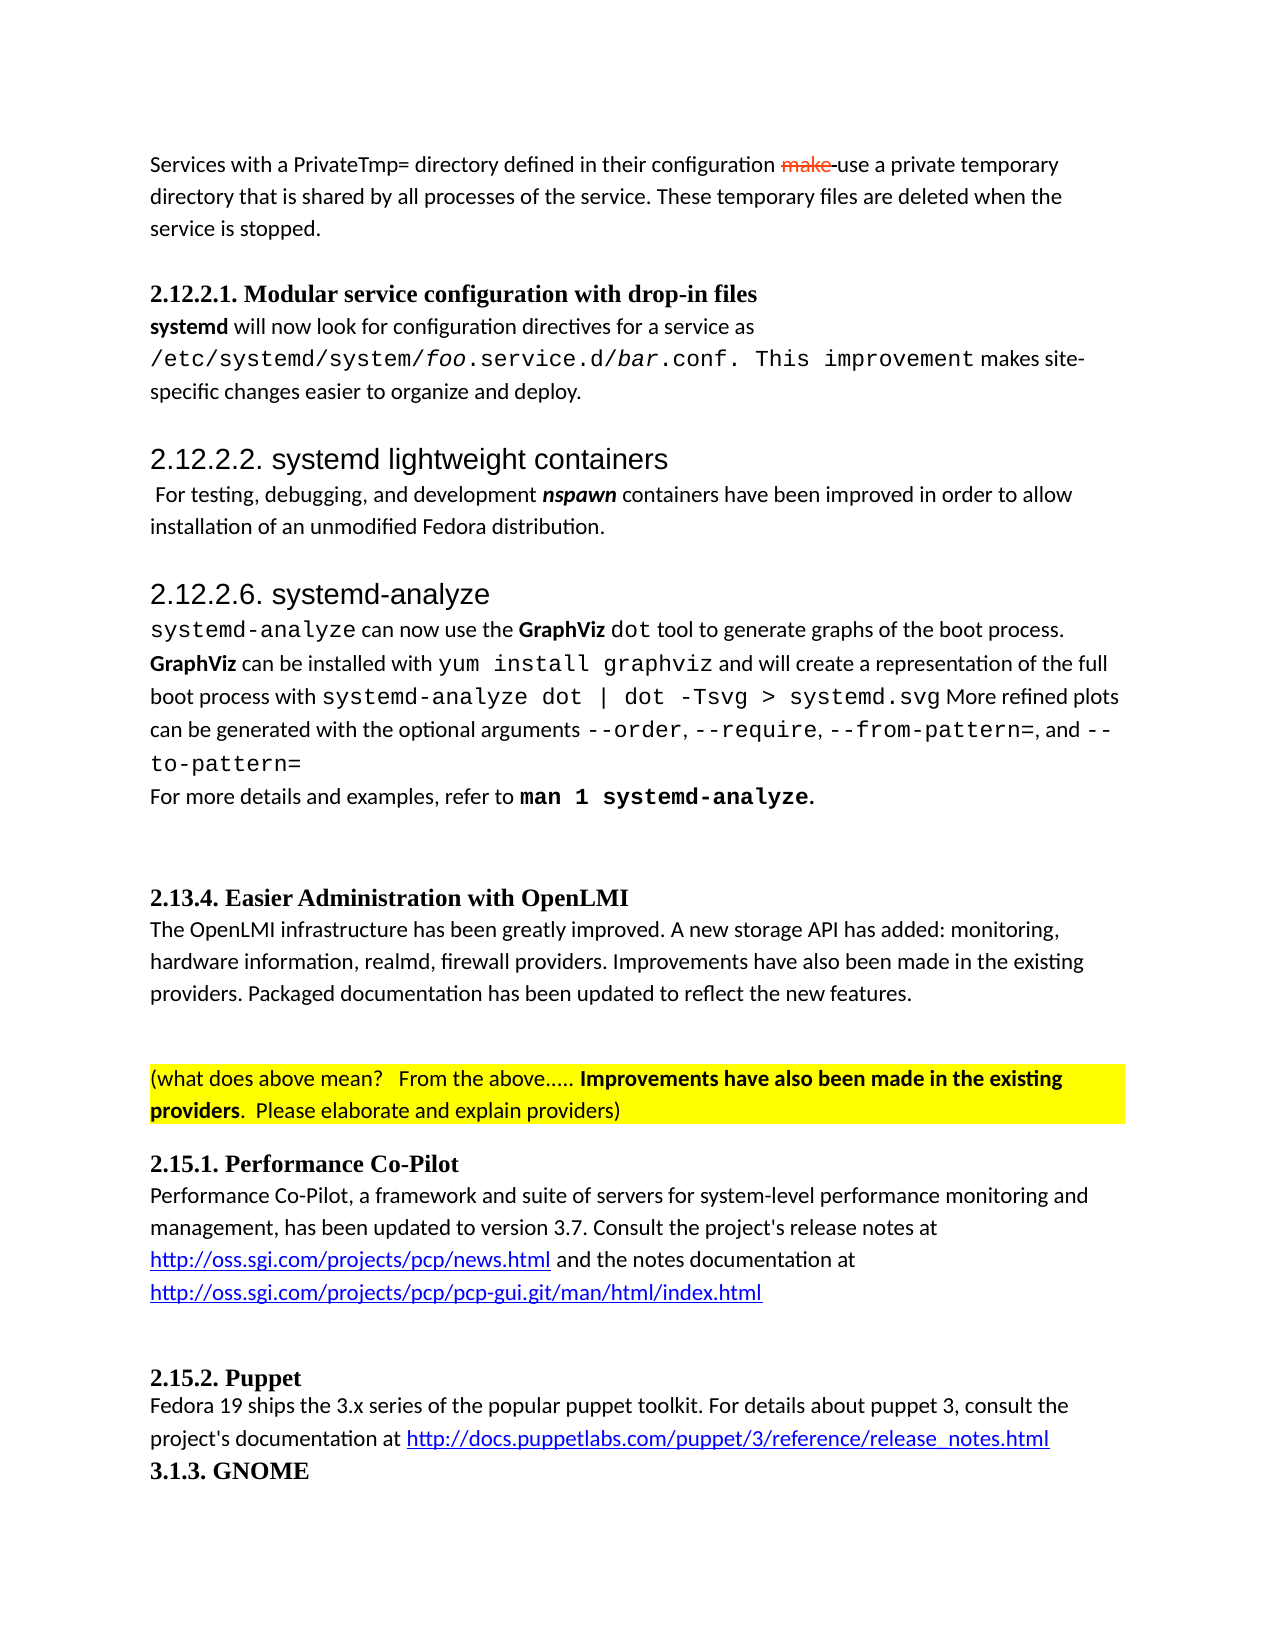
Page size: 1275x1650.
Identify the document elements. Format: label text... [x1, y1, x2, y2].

text Fedora 19 ships the 3.x series of the popular puppet toolkit. For details about puppet 3, consult the project's documentation at http://docs.puppetlabs.com/puppet/3/reference/release_notes.html [150, 1392, 1125, 1452]
subtitle 3.1.3. GNOME [150, 1456, 1125, 1485]
subtitle 2.12.2.1. Modular service configuration with drop-in files [150, 279, 1125, 307]
text For more details and examples, refer to man 1 systemd-analyze. [150, 782, 1125, 811]
subtitle 2.12.2.6. systemd-analyze [150, 577, 1125, 610]
text For testing, debugging, and development nspawn containers have been improved in order to allow installation of an unmodified Fedora distribution. [150, 480, 1125, 540]
subtitle 2.13.4. Easier Administration with OpenLMI [150, 883, 1125, 912]
text systemd-analyze can now use the GraphViz dot tool to generate graphs of the boot process. GraphViz can be installed with yum install graphviz and will create a representation of the full boot process with systemd-analyze dot | dot -Tsvg > systemd.svg More refined plots can be generated with the optional arguments --order, --require, --from-pattern=, and --to-pattern= [150, 615, 1125, 778]
text (what does above mean? From the above..... Improvements have also been made in the existing providers. Please elaborate and explain providers) [150, 1064, 1125, 1124]
text systemd will now look for configuration directives for a service as /etc/systemd/system/foo.service.d/bar.conf. This improvement makes site-specific changes easier to organize and deploy. [150, 312, 1125, 405]
text Performance Co-Pilot, a framework and suite of servers for system-level performance monitoring and management, has been updated to version 3.7. Consult the project's release notes at http://oss.sgi.com/projects/pcp/news.html and the notes documentation at http://oss.sgi.com/projects/pcp/pcp-gui.git/man/html/index.html [150, 1181, 1125, 1306]
text The OpenLMI infrastructure has been greatly improved. A new storage API has added: monitoring, hardware information, realmd, firewall providers. Improvements have also been made in the existing providers. Packaged documentation has been updated to reflect the new features. [150, 915, 1125, 1007]
subtitle 2.12.2.2. systemd lightweight containers [150, 442, 1125, 475]
subtitle 2.15.2. Puppet [150, 1363, 1125, 1392]
subtitle 2.15.1. Performance Co-Pilot [150, 1149, 1125, 1178]
text Services with a PrivateTmp= directory defined in their configuration make use a private temporary directory that is shared by all processes of the service. These temporary files are deleted when the service is stopped. [150, 150, 1125, 242]
